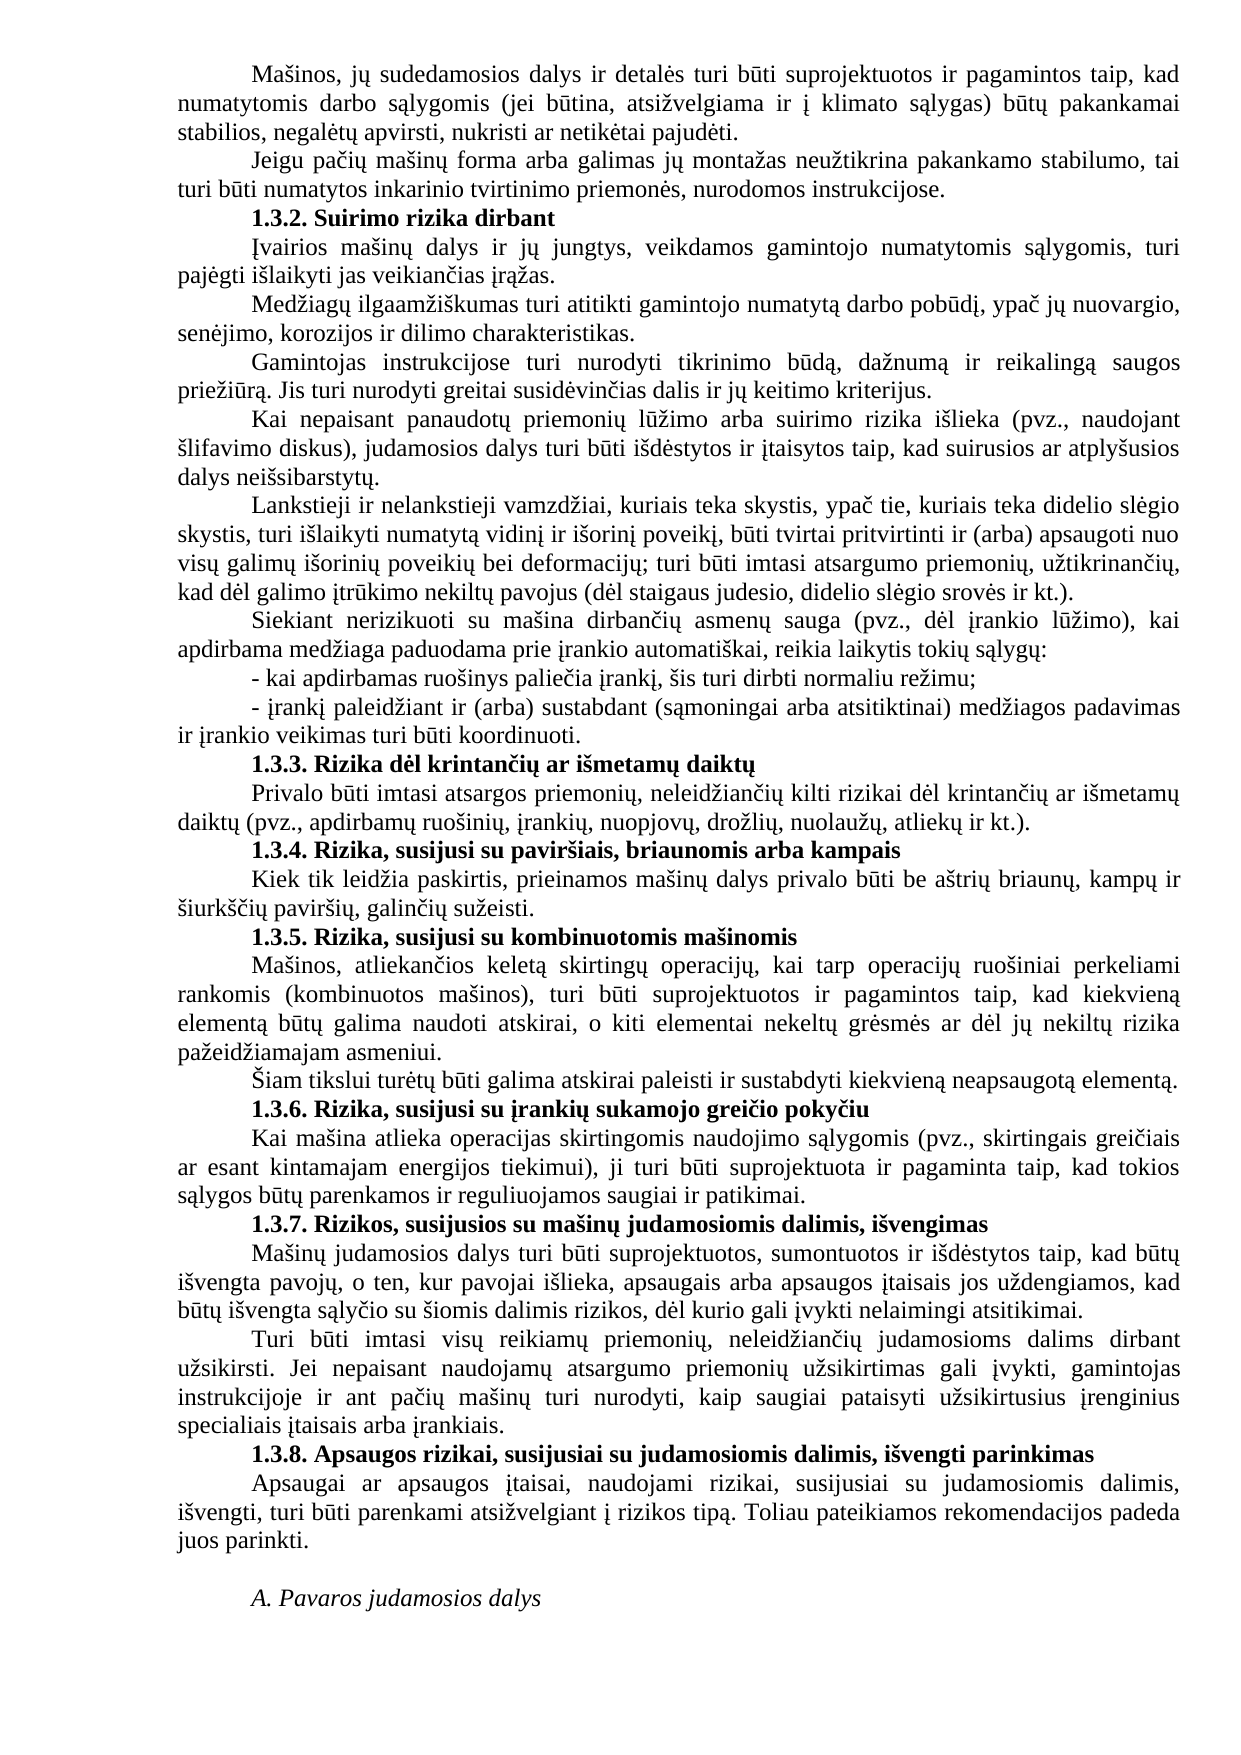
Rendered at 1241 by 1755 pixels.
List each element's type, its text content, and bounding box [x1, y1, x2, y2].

text Kai nepaisant panaudotų priemonių lūžimo arba suirimo rizika išlieka (pvz., naudojant šlifavimo diskus), judamosios dalys turi būti išdėstytos ir įtaisytos taip, kad suirusios ar atplyšusios dalys neišsibarstytų. [177, 404, 1181, 490]
text Mašinos, atliekančios keletą skirtingų operacijų, kai tarp operacijų ruošiniai perkeliami rankomis (kombinuotos mašinos), turi būti suprojektuotos ir pagamintos taip, kad kiekvieną elementą būtų galima naudoti atskirai, o kiti elementai nekeltų grėsmės ar dėl jų nekiltų rizika pažeidžiamajam asmeniui. [177, 950, 1181, 1065]
text - įrankį paleidžiant ir (arba) sustabdant (sąmoningai arba atsitiktinai) medžiagos padavimas ir įrankio veikimas turi būti koordinuoti. [177, 692, 1181, 749]
text Lankstieji ir nelankstieji vamzdžiai, kuriais teka skystis, ypač tie, kuriais teka didelio slėgio skystis, turi išlaikyti numatytą vidinį ir išorinį poveikį, būti tvirtai pritvirtinti ir (arba) apsaugoti nuo visų galimų išorinių poveikių bei deformacijų; turi būti imtasi atsargumo priemonių, užtikrinančių, kad dėl galimo įtrūkimo nekiltų pavojus (dėl staigaus judesio, didelio slėgio srovės ir kt.). [177, 490, 1181, 605]
text Mašinos, jų sudedamosios dalys ir detalės turi būti suprojektuotos ir pagamintos taip, kad numatytomis darbo sąlygomis (jei būtina, atsižvelgiama ir į klimato sąlygas) būtų pakankamai stabilios, negalėtų apvirsti, nukristi ar netikėtai pajudėti. [177, 59, 1181, 145]
text Siekiant nerizikuoti su mašina dirbančių asmenų sauga (pvz., dėl įrankio lūžimo), kai apdirbama medžiaga paduodama prie įrankio automatiškai, reikia laikytis tokių sąlygų: [177, 605, 1181, 663]
text 1.3.6. Rizika, susijusi su įrankių sukamojo greičio pokyčiu [177, 1094, 1181, 1123]
text A. Pavaros judamosios dalys [177, 1583, 1181, 1612]
text 1.3.2. Suirimo rizika dirbant [177, 203, 1181, 232]
text 1.3.8. Apsaugos rizikai, susijusiai su judamosiomis dalimis, išvengti parinkimas [177, 1439, 1181, 1468]
text 1.3.7. Rizikos, susijusios su mašinų judamosiomis dalimis, išvengimas [177, 1209, 1181, 1238]
text Kai mašina atlieka operacijas skirtingomis naudojimo sąlygomis (pvz., skirtingais greičiais ar esant kintamajam energijos tiekimui), ji turi būti suprojektuota ir pagaminta taip, kad tokios sąlygos būtų parenkamos ir reguliuojamos saugiai ir patikimai. [177, 1123, 1181, 1209]
text Turi būti imtasi visų reikiamų priemonių, neleidžiančių judamosioms dalims dirbant užsikirsti. Jei nepaisant naudojamų atsargumo priemonių užsikirtimas gali įvykti, gamintojas instrukcijoje ir ant pačių mašinų turi nurodyti, kaip saugiai pataisyti užsikirtusius įrenginius specialiais įtaisais arba įrankiais. [177, 1324, 1181, 1439]
text Gamintojas instrukcijose turi nurodyti tikrinimo būdą, dažnumą ir reikalingą saugos priežiūrą. Jis turi nurodyti greitai susidėvinčias dalis ir jų keitimo kriterijus. [177, 347, 1181, 404]
text Kiek tik leidžia paskirtis, prieinamos mašinų dalys privalo būti be aštrių briaunų, kampų ir šiurkščių paviršių, galinčių sužeisti. [177, 864, 1181, 922]
text Jeigu pačių mašinų forma arba galimas jų montažas neužtikrina pakankamo stabilumo, tai turi būti numatytos inkarinio tvirtinimo priemonės, nurodomos instrukcijose. [177, 145, 1181, 203]
text 1.3.3. Rizika dėl krintančių ar išmetamų daiktų [177, 749, 1181, 778]
text Privalo būti imtasi atsargos priemonių, neleidžiančių kilti rizikai dėl krintančių ar išmetamų daiktų (pvz., apdirbamų ruošinių, įrankių, nuopjovų, drožlių, nuolaužų, atliekų ir kt.). [177, 778, 1181, 835]
text 1.3.4. Rizika, susijusi su paviršiais, briaunomis arba kampais [177, 835, 1181, 864]
text Apsaugai ar apsaugos įtaisai, naudojami rizikai, susijusiai su judamosiomis dalimis, išvengti, turi būti parenkami atsižvelgiant į rizikos tipą. Toliau pateikiamos rekomendacijos padeda juos parinkti. [177, 1468, 1181, 1554]
text Įvairios mašinų dalys ir jų jungtys, veikdamos gamintojo numatytomis sąlygomis, turi pajėgti išlaikyti jas veikiančias įrąžas. [177, 232, 1181, 289]
text 1.3.5. Rizika, susijusi su kombinuotomis mašinomis [177, 922, 1181, 950]
text Medžiagų ilgaamžiškumas turi atitikti gamintojo numatytą darbo pobūdį, ypač jų nuovargio, senėjimo, korozijos ir dilimo charakteristikas. [177, 289, 1181, 347]
text Šiam tikslui turėtų būti galima atskirai paleisti ir sustabdyti kiekvieną neapsaugotą elementą. [177, 1065, 1181, 1094]
text Mašinų judamosios dalys turi būti suprojektuotos, sumontuotos ir išdėstytos taip, kad būtų išvengta pavojų, o ten, kur pavojai išlieka, apsaugais arba apsaugos įtaisais jos uždengiamos, kad būtų išvengta sąlyčio su šiomis dalimis rizikos, dėl kurio gali įvykti nelaimingi atsitikimai. [177, 1238, 1181, 1324]
text - kai apdirbamas ruošinys paliečia įrankį, šis turi dirbti normaliu režimu; [177, 663, 1181, 692]
